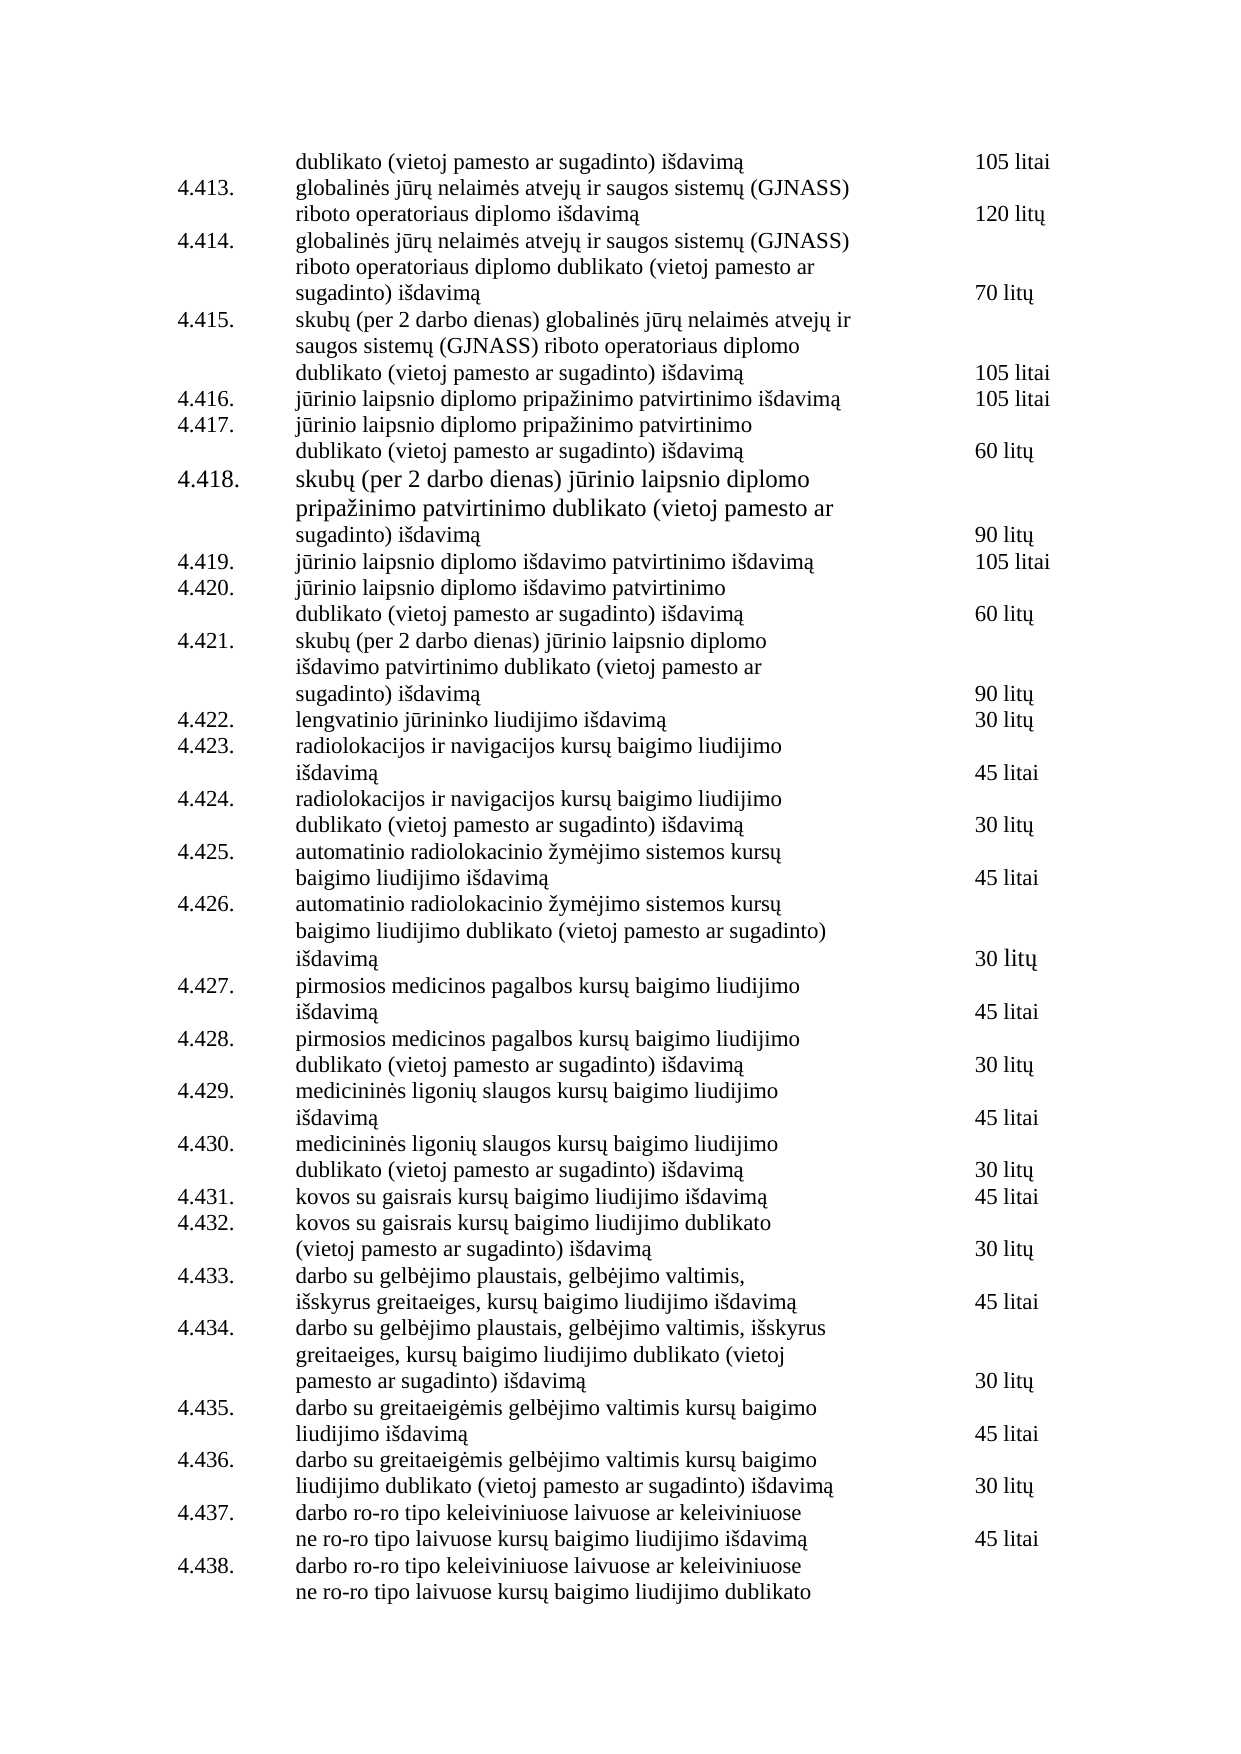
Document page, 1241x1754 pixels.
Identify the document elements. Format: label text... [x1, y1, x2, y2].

text 4.432. kovos su gaisrais kursų baigimo liudijimo dublikato [177, 1209, 1122, 1235]
text sugadinto) išdavimą 90 litų [177, 679, 1122, 706]
text 4.431. kovos su gaisrais kursų baigimo liudijimo išdavimą 45 litai [177, 1183, 1122, 1209]
text 4.426. automatinio radiolokacinio žymėjimo sistemos kursų [177, 890, 1122, 917]
text dublikato (vietoj pamesto ar sugadinto) išdavimą 60 litų [177, 438, 1122, 464]
text 4.422. lengvatinio jūrininko liudijimo išdavimą 30 litų [177, 706, 1122, 732]
text išdavimą 30 litų [177, 943, 1122, 972]
text baigimo liudijimo išdavimą 45 litai [177, 864, 1122, 890]
text 4.419. jūrinio laipsnio diplomo išdavimo patvirtinimo išdavimą 105 litai [177, 548, 1122, 574]
text dublikato (vietoj pamesto ar sugadinto) išdavimą 105 litai [177, 358, 1122, 385]
text 4.413. globalinės jūrų nelaimės atvejų ir saugos sistemų (GJNASS) [177, 174, 1122, 200]
text dublikato (vietoj pamesto ar sugadinto) išdavimą 30 litų [177, 1156, 1122, 1183]
text 4.433. darbo su gelbėjimo plaustais, gelbėjimo valtimis, [177, 1262, 1122, 1288]
text 4.436. darbo su greitaeigėmis gelbėjimo valtimis kursų baigimo [177, 1446, 1122, 1473]
text 4.424. radiolokacijos ir navigacijos kursų baigimo liudijimo [177, 785, 1122, 811]
text 4.430. medicininės ligonių slaugos kursų baigimo liudijimo [177, 1130, 1122, 1156]
text ne ro-ro tipo laivuose kursų baigimo liudijimo išdavimą 45 litai [177, 1525, 1122, 1552]
text dublikato (vietoj pamesto ar sugadinto) išdavimą 105 litai [177, 148, 1122, 174]
text 4.425. automatinio radiolokacinio žymėjimo sistemos kursų [177, 838, 1122, 864]
text riboto operatoriaus diplomo išdavimą 120 litų [177, 200, 1122, 227]
text baigimo liudijimo dublikato (vietoj pamesto ar sugadinto) [177, 917, 1122, 943]
text 4.434. darbo su gelbėjimo plaustais, gelbėjimo valtimis, išskyrus [177, 1314, 1122, 1341]
text greitaeiges, kursų baigimo liudijimo dublikato (vietoj [177, 1341, 1122, 1367]
text 4.429. medicininės ligonių slaugos kursų baigimo liudijimo [177, 1077, 1122, 1104]
text riboto operatoriaus diplomo dublikato (vietoj pamesto ar [177, 253, 1122, 279]
text pamesto ar sugadinto) išdavimą 30 litų [177, 1367, 1122, 1393]
text dublikato (vietoj pamesto ar sugadinto) išdavimą 30 litų [177, 1051, 1122, 1077]
text saugos sistemų (GJNASS) riboto operatoriaus diplomo [177, 332, 1122, 358]
text liudijimo išdavimą 45 litai [177, 1420, 1122, 1446]
text išdavimą 45 litai [177, 759, 1122, 785]
text dublikato (vietoj pamesto ar sugadinto) išdavimą 60 litų [177, 601, 1122, 627]
text 4.435. darbo su greitaeigėmis gelbėjimo valtimis kursų baigimo [177, 1393, 1122, 1420]
text išdavimo patvirtinimo dublikato (vietoj pamesto ar [177, 653, 1122, 679]
text sugadinto) išdavimą 90 litų [177, 521, 1122, 548]
text sugadinto) išdavimą 70 litų [177, 279, 1122, 306]
text išdavimą 45 litai [177, 998, 1122, 1024]
text pripažinimo patvirtinimo dublikato (vietoj pamesto ar [177, 493, 1122, 521]
text (vietoj pamesto ar sugadinto) išdavimą 30 litų [177, 1235, 1122, 1262]
text 4.438. darbo ro-ro tipo keleiviniuose laivuose ar keleiviniuose [177, 1552, 1122, 1578]
text 4.415. skubų (per 2 darbo dienas) globalinės jūrų nelaimės atvejų ir [177, 306, 1122, 332]
text 4.427. pirmosios medicinos pagalbos kursų baigimo liudijimo [177, 972, 1122, 998]
text 4.417. jūrinio laipsnio diplomo pripažinimo patvirtinimo [177, 411, 1122, 438]
text 4.423. radiolokacijos ir navigacijos kursų baigimo liudijimo [177, 732, 1122, 759]
text 4.421. skubų (per 2 darbo dienas) jūrinio laipsnio diplomo [177, 627, 1122, 653]
text 4.416. jūrinio laipsnio diplomo pripažinimo patvirtinimo išdavimą 105 litai [177, 385, 1122, 411]
text dublikato (vietoj pamesto ar sugadinto) išdavimą 30 litų [177, 811, 1122, 838]
text išskyrus greitaeiges, kursų baigimo liudijimo išdavimą 45 litai [177, 1288, 1122, 1314]
text išdavimą 45 litai [177, 1104, 1122, 1130]
text liudijimo dublikato (vietoj pamesto ar sugadinto) išdavimą 30 litų [177, 1473, 1122, 1499]
text 4.428. pirmosios medicinos pagalbos kursų baigimo liudijimo [177, 1024, 1122, 1051]
text 4.414. globalinės jūrų nelaimės atvejų ir saugos sistemų (GJNASS) [177, 227, 1122, 253]
text 4.437. darbo ro-ro tipo keleiviniuose laivuose ar keleiviniuose [177, 1499, 1122, 1525]
text ne ro-ro tipo laivuose kursų baigimo liudijimo dublikato [177, 1578, 1122, 1604]
text 4.418. skubų (per 2 darbo dienas) jūrinio laipsnio diplomo [177, 464, 1122, 493]
text 4.420. jūrinio laipsnio diplomo išdavimo patvirtinimo [177, 574, 1122, 601]
